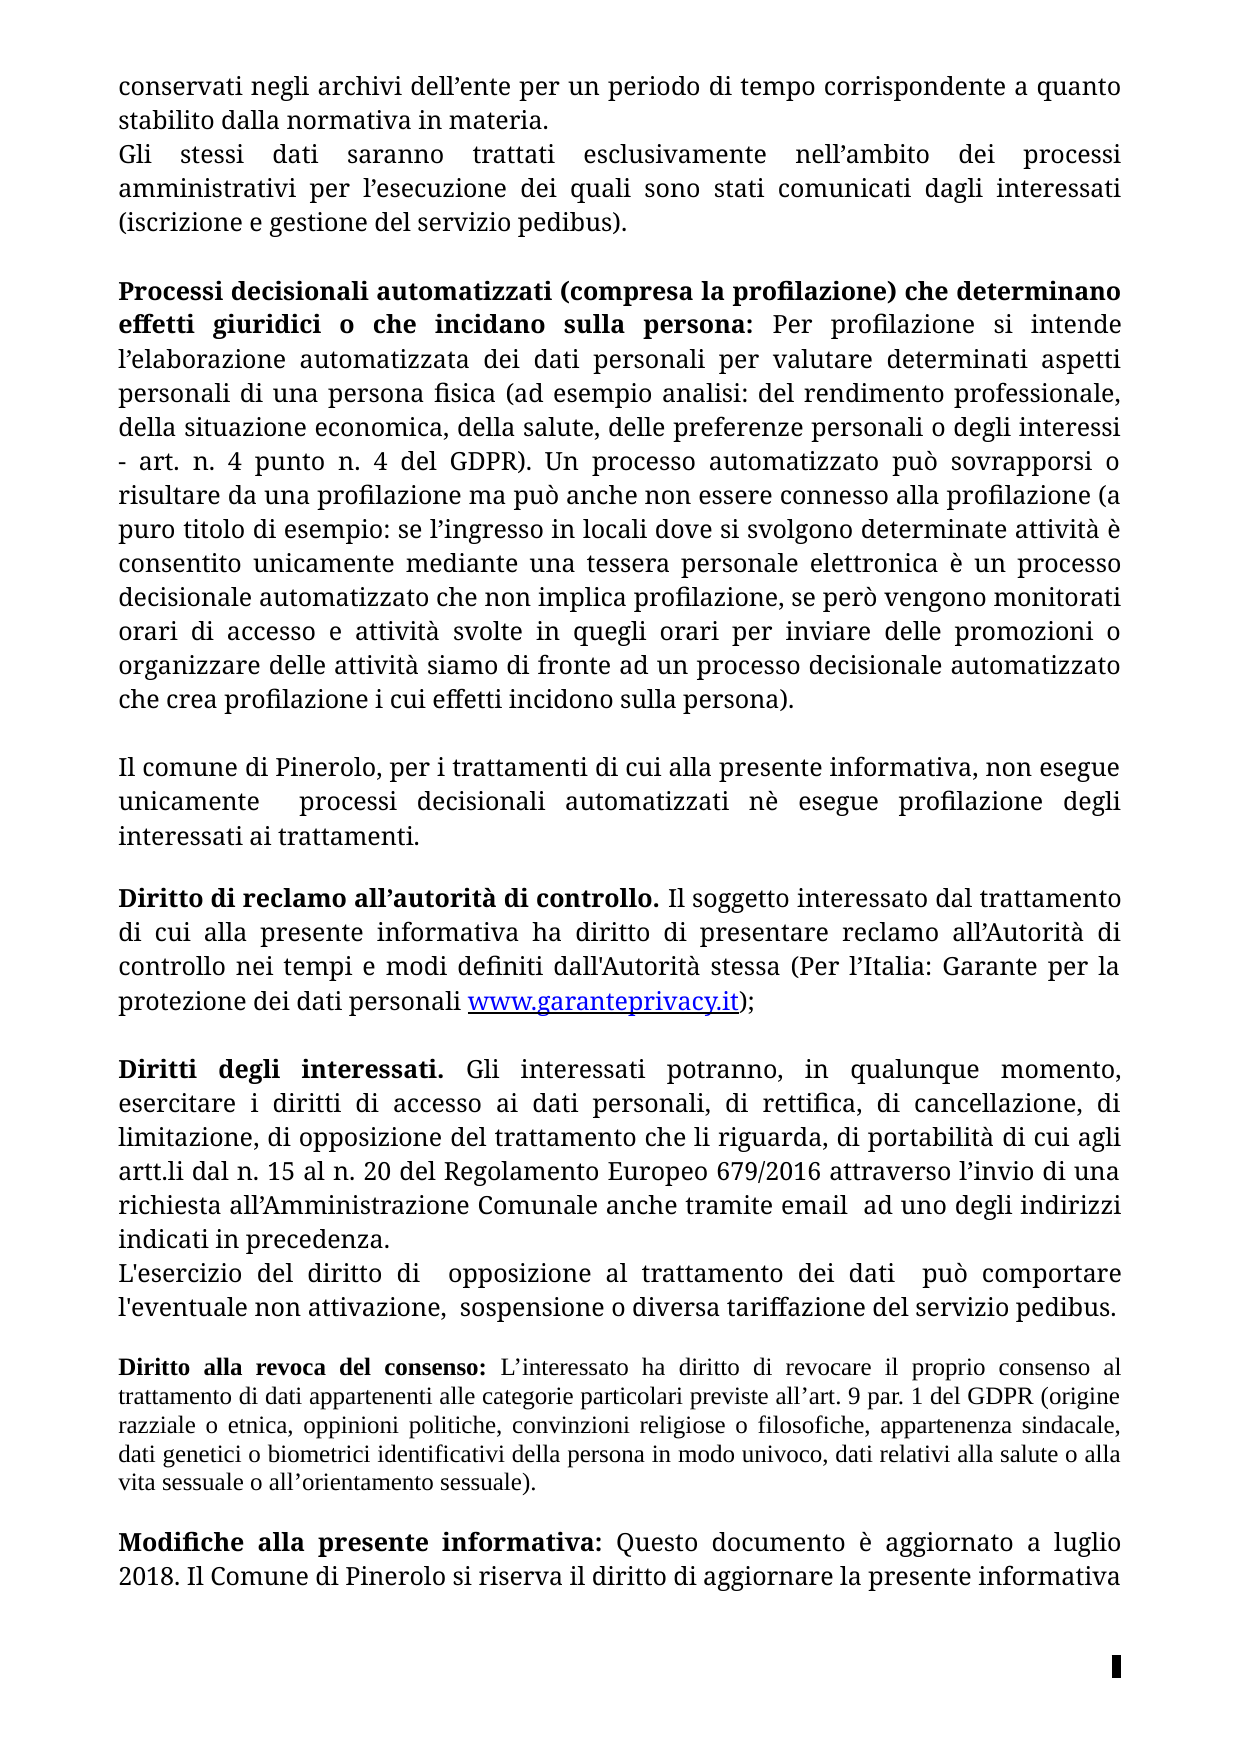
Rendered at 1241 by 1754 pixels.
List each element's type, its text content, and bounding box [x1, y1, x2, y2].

text conservati negli archivi dell’ente per un periodo di tempo corrispondente a quanto stabilito dalla normativa in materia. [118, 69, 1122, 137]
text Diritto di reclamo all’autorità di controllo. Il soggetto interessato dal trattamento di cui alla presente informativa ha diritto di presentare reclamo all’Autorità di controllo nei tempi e modi definiti dall'Autorità stessa (Per l’Italia: Garante per la protezione dei dati personali www.garanteprivacy.it); [118, 881, 1122, 1017]
text Processi decisionali automatizzati (compresa la profilazione) che determinano effetti giuridici o che incidano sulla persona: Per profilazione si intende l’elaborazione automatizzata dei dati personali per valutare determinati aspetti personali di una persona fisica (ad esempio analisi: del rendimento professionale, della situazione economica, della salute, delle preferenze personali o degli interessi - art. n. 4 punto n. 4 del GDPR). Un processo automatizzato può sovrapporsi o risultare da una profilazione ma può anche non essere connesso alla profilazione (a puro titolo di esempio: se l’ingresso in locali dove si svolgono determinate attività è consentito unicamente mediante una tessera personale elettronica è un processo decisionale automatizzato che non implica profilazione, se però vengono monitorati orari di accesso e attività svolte in quegli orari per inviare delle promozioni o organizzare delle attività siamo di fronte ad un processo decisionale automatizzato che crea profilazione i cui effetti incidono sulla persona). [118, 273, 1122, 716]
text Gli stessi dati saranno trattati esclusivamente nell’ambito dei processi amministrativi per l’esecuzione dei quali sono stati comunicati dagli interessati (iscrizione e gestione del servizio pedibus). [118, 137, 1122, 239]
text Il comune di Pinerolo, per i trattamenti di cui alla presente informativa, non esegue unicamente processi decisionali automatizzati nè esegue profilazione degli interessati ai trattamenti. [118, 750, 1122, 852]
text Diritti degli interessati. Gli interessati potranno, in qualunque momento, esercitare i diritti di accesso ai dati personali, di rettifica, di cancellazione, di limitazione, di opposizione del trattamento che li riguarda, di portabilità di cui agli artt.li dal n. 15 al n. 20 del Regolamento Europeo 679/2016 attraverso l’invio di una richiesta all’Amministrazione Comunale anche tramite email ad uno degli indirizzi indicati in precedenza. [118, 1051, 1122, 1256]
text Diritto alla revoca del consenso: L’interessato ha diritto di revocare il proprio consenso al trattamento di dati appartenenti alle categorie particolari previste all’art. 9 par. 1 del GDPR (origine razziale o etnica, oppinioni politiche, convinzioni religiose o filosofiche, appartenenza sindacale, dati genetici o biometrici identificativi della persona in modo univoco, dati relativi alla salute o alla vita sessuale o all’orientamento sessuale). [118, 1352, 1122, 1496]
text L'esercizio del diritto di opposizione al trattamento dei dati può comportare l'eventuale non attivazione, sospensione o diversa tariffazione del servizio pedibus. [118, 1256, 1122, 1324]
text Modifiche alla presente informativa: Questo documento è aggiornato a luglio 2018. Il Comune di Pinerolo si riserva il diritto di aggiornare la presente informativa [118, 1525, 1122, 1593]
